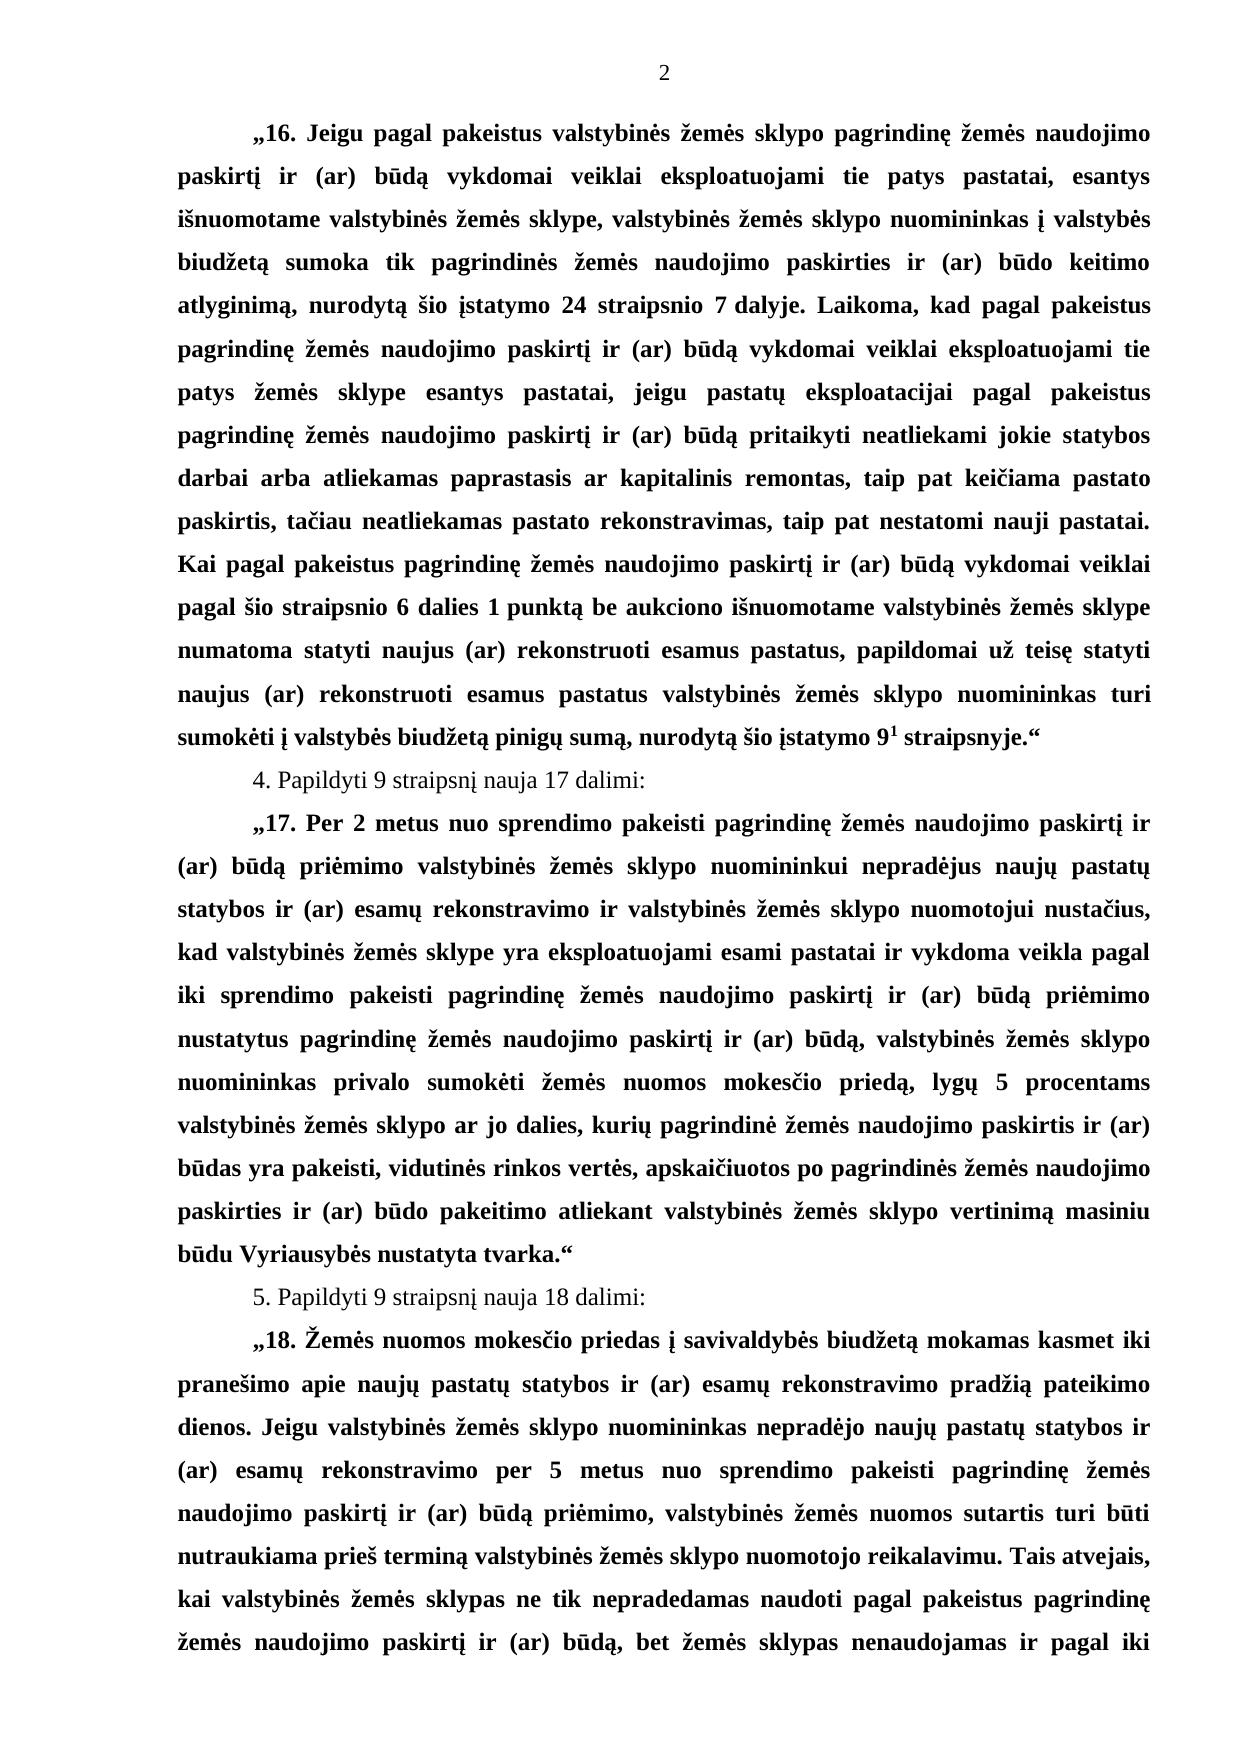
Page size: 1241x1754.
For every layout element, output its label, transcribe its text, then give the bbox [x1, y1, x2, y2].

text 4. Papildyti 9 straipsnį nauja 17 dalimi: [177, 765, 1152, 794]
text „18. Žemės nuomos mokesčio priedas į savivaldybės biudžetą mokamas kasmet iki pranešimo apie naujų pastatų statybos ir (ar) esamų rekonstravimo pradžią pateikimo dienos. Jeigu valstybinės žemės sklypo nuomininkas nepradėjo naujų pastatų statybos ir (ar) esamų rekonstravimo per 5 metus nuo sprendimo pakeisti pagrindinę žemės naudojimo paskirtį ir (ar) būdą priėmimo, valstybinės žemės nuomos sutartis turi būti nutraukiama prieš terminą valstybinės žemės sklypo nuomotojo reikalavimu. Tais atvejais, kai valstybinės žemės sklypas ne tik nepradedamas naudoti pagal pakeistus pagrindinę žemės naudojimo paskirtį ir (ar) būdą, bet žemės sklypas nenaudojamas ir pagal iki [177, 1326, 1152, 1656]
text „16. Jeigu pagal pakeistus valstybinės žemės sklypo pagrindinę žemės naudojimo paskirtį ir (ar) būdą vykdomai veiklai eksploatuojami tie patys pastatai, esantys išnuomotame valstybinės žemės sklype, valstybinės žemės sklypo nuomininkas į valstybės biudžetą sumoka tik pagrindinės žemės naudojimo paskirties ir (ar) būdo keitimo atlyginimą, nurodytą šio įstatymo 24 straipsnio 7 dalyje. Laikoma, kad pagal pakeistus pagrindinę žemės naudojimo paskirtį ir (ar) būdą vykdomai veiklai eksploatuojami tie patys žemės sklype esantys pastatai, jeigu pastatų eksploatacijai pagal pakeistus pagrindinę žemės naudojimo paskirtį ir (ar) būdą pritaikyti neatliekami jokie statybos darbai arba atliekamas paprastasis ar kapitalinis remontas, taip pat keičiama pastato paskirtis, tačiau neatliekamas pastato rekonstravimas, taip pat nestatomi nauji pastatai. Kai pagal pakeistus pagrindinę žemės naudojimo paskirtį ir (ar) būdą vykdomai veiklai pagal šio straipsnio 6 dalies 1 punktą be aukciono išnuomotame valstybinės žemės sklype numatoma statyti naujus (ar) rekonstruoti esamus pastatus, papildomai už teisę statyti naujus (ar) rekonstruoti esamus pastatus valstybinės žemės sklypo nuomininkas turi sumokėti į valstybės biudžetą pinigų sumą, nurodytą šio įstatymo 91 straipsnyje.“ [177, 118, 1152, 751]
text „17. Per 2 metus nuo sprendimo pakeisti pagrindinę žemės naudojimo paskirtį ir (ar) būdą priėmimo valstybinės žemės sklypo nuomininkui nepradėjus naujų pastatų statybos ir (ar) esamų rekonstravimo ir valstybinės žemės sklypo nuomotojui nustačius, kad valstybinės žemės sklype yra eksploatuojami esami pastatai ir vykdoma veikla pagal iki sprendimo pakeisti pagrindinę žemės naudojimo paskirtį ir (ar) būdą priėmimo nustatytus pagrindinę žemės naudojimo paskirtį ir (ar) būdą, valstybinės žemės sklypo nuomininkas privalo sumokėti žemės nuomos mokesčio priedą, lygų 5 procentams valstybinės žemės sklypo ar jo dalies, kurių pagrindinė žemės naudojimo paskirtis ir (ar) būdas yra pakeisti, vidutinės rinkos vertės, apskaičiuotos po pagrindinės žemės naudojimo paskirties ir (ar) būdo pakeitimo atliekant valstybinės žemės sklypo vertinimą masiniu būdu Vyriausybės nustatyta tvarka.“ [177, 808, 1152, 1268]
text 5. Papildyti 9 straipsnį nauja 18 dalimi: [177, 1282, 1152, 1311]
